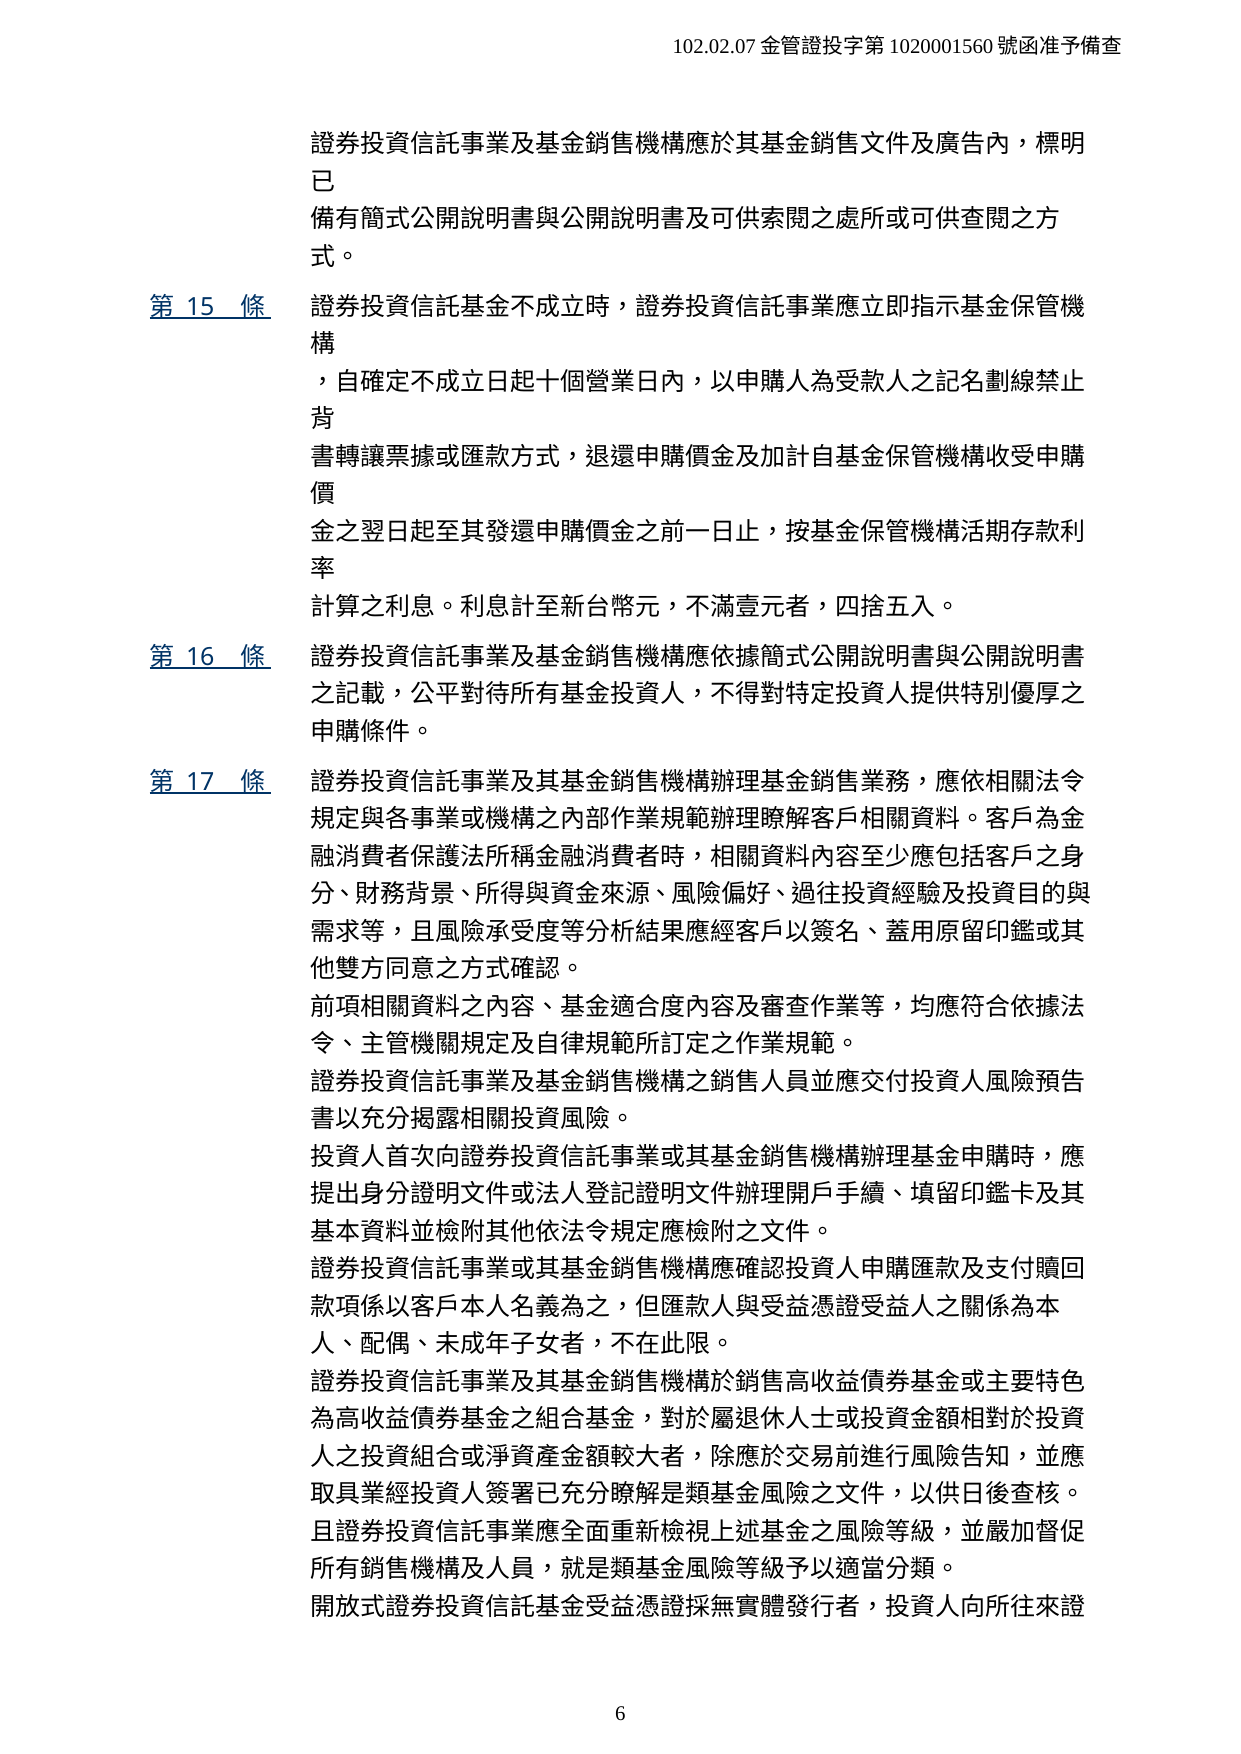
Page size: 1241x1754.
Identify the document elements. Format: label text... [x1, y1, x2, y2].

table_cell 第 16 條 [143, 630, 304, 754]
table_cell [143, 117, 304, 279]
table_cell 證券投資信託事業及基金銷售機構應於其基金銷售文件及廣告內，標明已 備有簡式公開說明書與公開說明書及可供索閱之處所或可供查閱之方式。 [304, 117, 1097, 279]
table_cell 證券投資信託基金不成立時，證券投資信託事業應立即指示基金保管機構 ，自確定不成立日起十個營業日內，以申購人為受款人之記名劃線禁止背 書轉讓票據或匯款方式，退還申購價金及加計自基金保管機構收受申購價 金之翌日起至其發還申購價金之前一日止，按基金保管機構活期存款利率 計算之利息。利息計至新台幣元，不滿壹元者，四捨五入。 [304, 280, 1097, 629]
table_cell 證券投資信託事業及基金銷售機構應依據簡式公開說明書與公開說明書之記載，公平對待所有基金投資人，不得對特定投資人提供特別優厚之申購條件。 [304, 630, 1097, 754]
table_cell 第 15 條 [143, 280, 304, 629]
table_cell 第 17 條 [143, 755, 304, 1629]
table_cell 證券投資信託事業及其基金銷售機構辦理基金銷售業務，應依相關法令規定與各事業或機構之內部作業規範辦理瞭解客戶相關資料。客戶為金融消費者保護法所稱金融消費者時，相關資料內容至少應包括客戶之身分、財務背景、所得與資金來源、風險偏好、過往投資經驗及投資目的與需求等，且風險承受度等分析結果應經客戶以簽名、蓋用原留印鑑或其他雙方同意之方式確認。 前項相關資料之內容、基金適合度內容及審查作業等，均應符合依據法令、主管機關規定及自律規範所訂定之作業規範。 證券投資信託事業及基金銷售機構之銷售人員並應交付投資人風險預告書以充分揭露相關投資風險。 投資人首次向證券投資信託事業或其基金銷售機構辦理基金申購時，應提出身分證明文件或法人登記證明文件辦理開戶手續、填留印鑑卡及其基本資料並檢附其他依法令規定應檢附之文件。 證券投資信託事業或其基金銷售機構應確認投資人申購匯款及支付贖回款項係以客戶本人名義為之，但匯款人與受益憑證受益人之關係為本人、配偶、未成年子女者，不在此限。 證券投資信託事業及其基金銷售機構於銷售高收益債券基金或主要特色為高收益債券基金之組合基金，對於屬退休人士或投資金額相對於投資人之投資組合或淨資產金額較大者，除應於交易前進行風險告知，並應取具業經投資人簽署已充分瞭解是類基金風險之文件，以供日後查核。且證券投資信託事業應全面重新檢視上述基金之風險等級，並嚴加督促所有銷售機構及人員，就是類基金風險等級予以適當分類。 開放式證券投資信託基金受益憑證採無實體發行者，投資人向所往來證 [304, 755, 1097, 1629]
